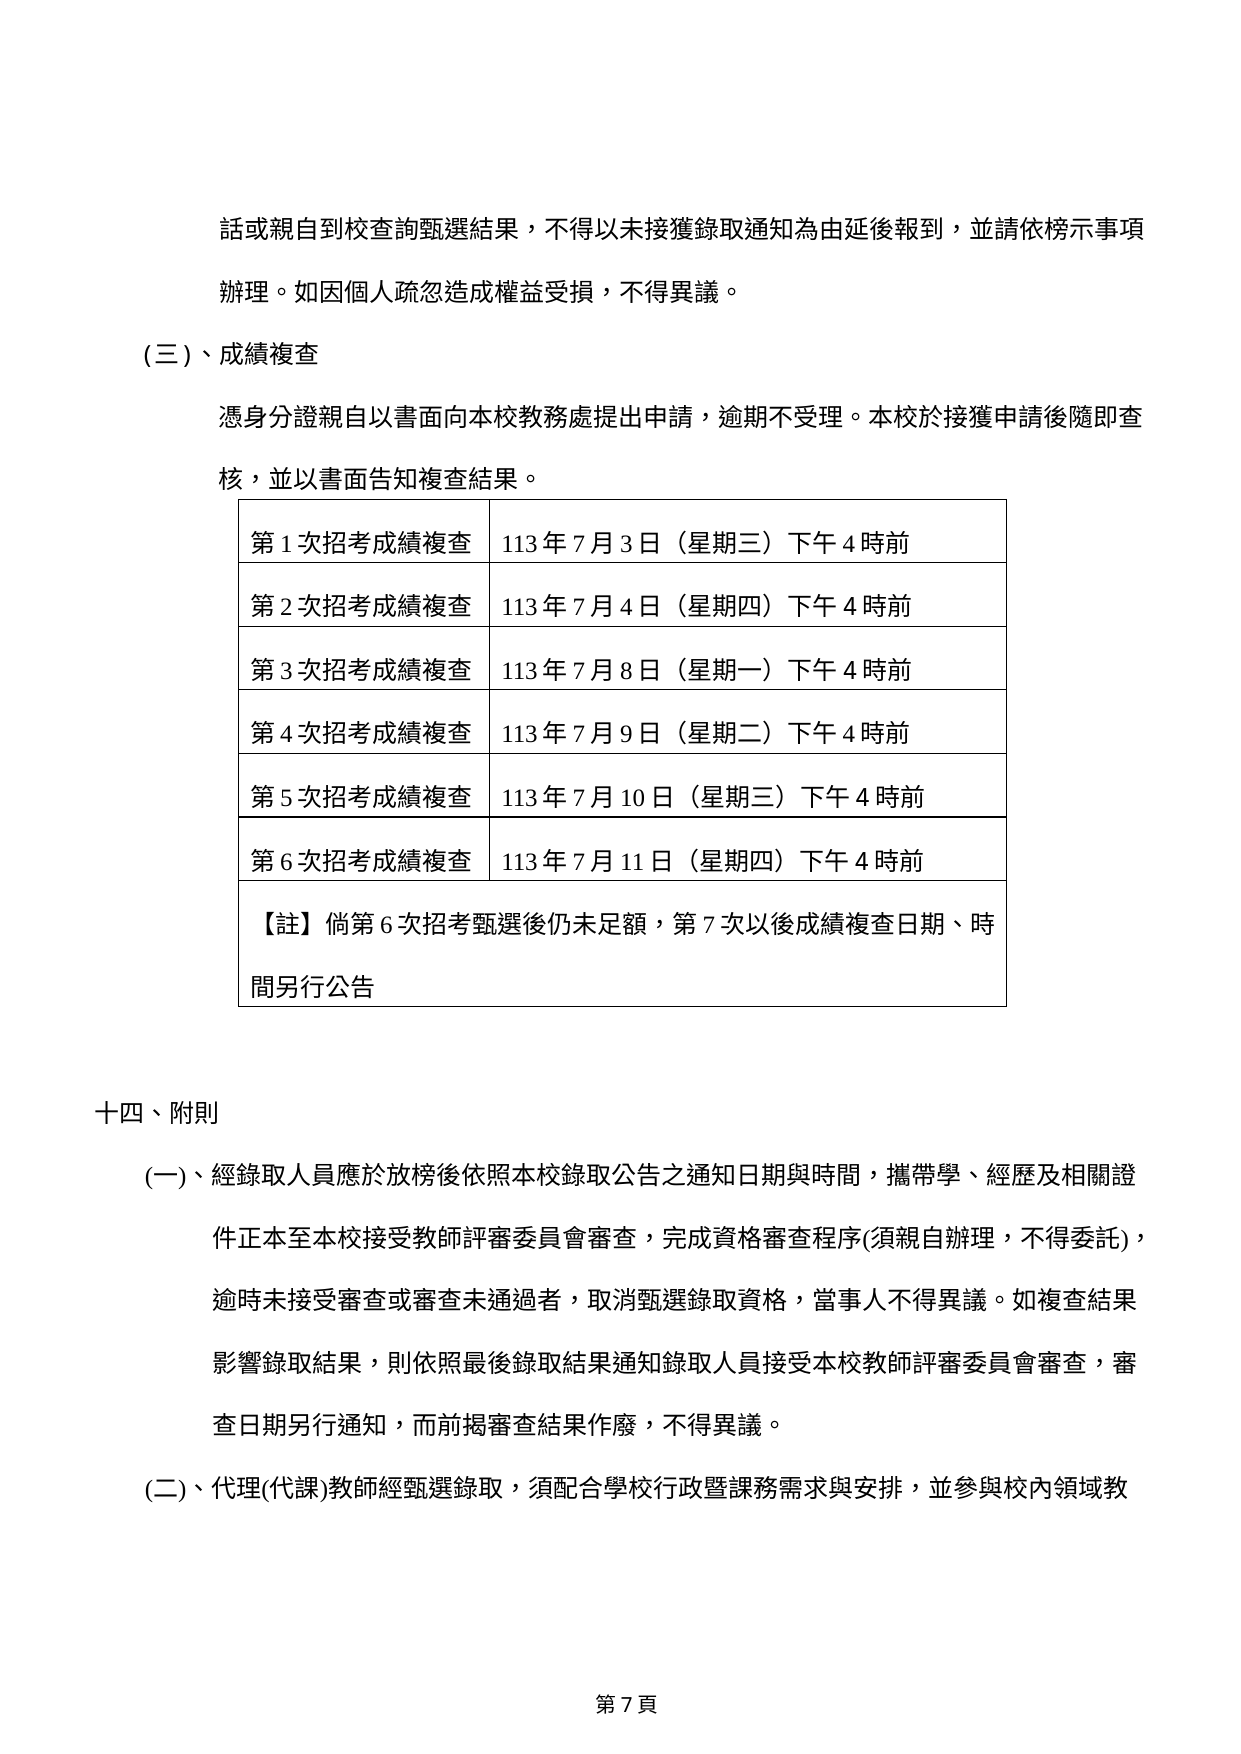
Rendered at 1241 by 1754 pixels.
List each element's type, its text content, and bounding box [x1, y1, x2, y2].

text (二)、代理(代課)教師經甄選錄取，須配合學校行政暨課務需求與安排，並參與校內領域教 [144, 1444, 1146, 1507]
table_cell 第2次招考成績複查 [239, 563, 489, 626]
text 憑身分證親自以書面向本校教務處提出申請，逾期不受理。本校於接獲申請後隨即查核，並以書面告知複查結果。 [218, 374, 1146, 499]
table_cell 第5次招考成績複查 [239, 754, 489, 816]
table_cell 第3次招考成績複查 [239, 627, 489, 689]
table_cell 第6次招考成績複查 [239, 818, 489, 880]
table_cell 113年7月11日（星期四）下午4時前 [490, 818, 1006, 880]
table_cell 【註】倘第6次招考甄選後仍未足額，第7次以後成績複查日期、時間另行公告 [239, 881, 1006, 1006]
table_cell 113年7月8日（星期一）下午4時前 [490, 627, 1006, 689]
text (三)、成績複查 [94, 311, 1146, 374]
table_cell 113年7月4日（星期四）下午4時前 [490, 563, 1006, 626]
table_header 113年7月3日（星期三）下午4時前 [490, 500, 1006, 562]
table_cell 113年7月10日（星期三）下午4時前 [490, 754, 1006, 816]
table_header 第1次招考成績複查 [239, 500, 489, 562]
table_cell 113年7月9日（星期二）下午4時前 [490, 690, 1006, 753]
table_cell 第4次招考成績複查 [239, 690, 489, 753]
text 十四、附則 [94, 1069, 1146, 1132]
text (一)、經錄取人員應於放榜後依照本校錄取公告之通知日期與時間，攜帶學、經歷及相關證件正本至本校接受教師評審委員會審查，完成資格審查程序(須親自辦理，不得委託)，逾時未接受審查或審查未通過者，取消甄選錄取資格，當事人不得異議。如複查結果影響錄取結果，則依照最後錄取結果通知錄取人員接受本校教師評審委員會審查，審查日期另行通知，而前揭審查結果作廢，不得異議。 [144, 1132, 1146, 1444]
text 話或親自到校查詢甄選結果，不得以未接獲錄取通知為由延後報到，並請依榜示事項辦理。如因個人疏忽造成權益受損，不得異議。 [219, 186, 1146, 311]
